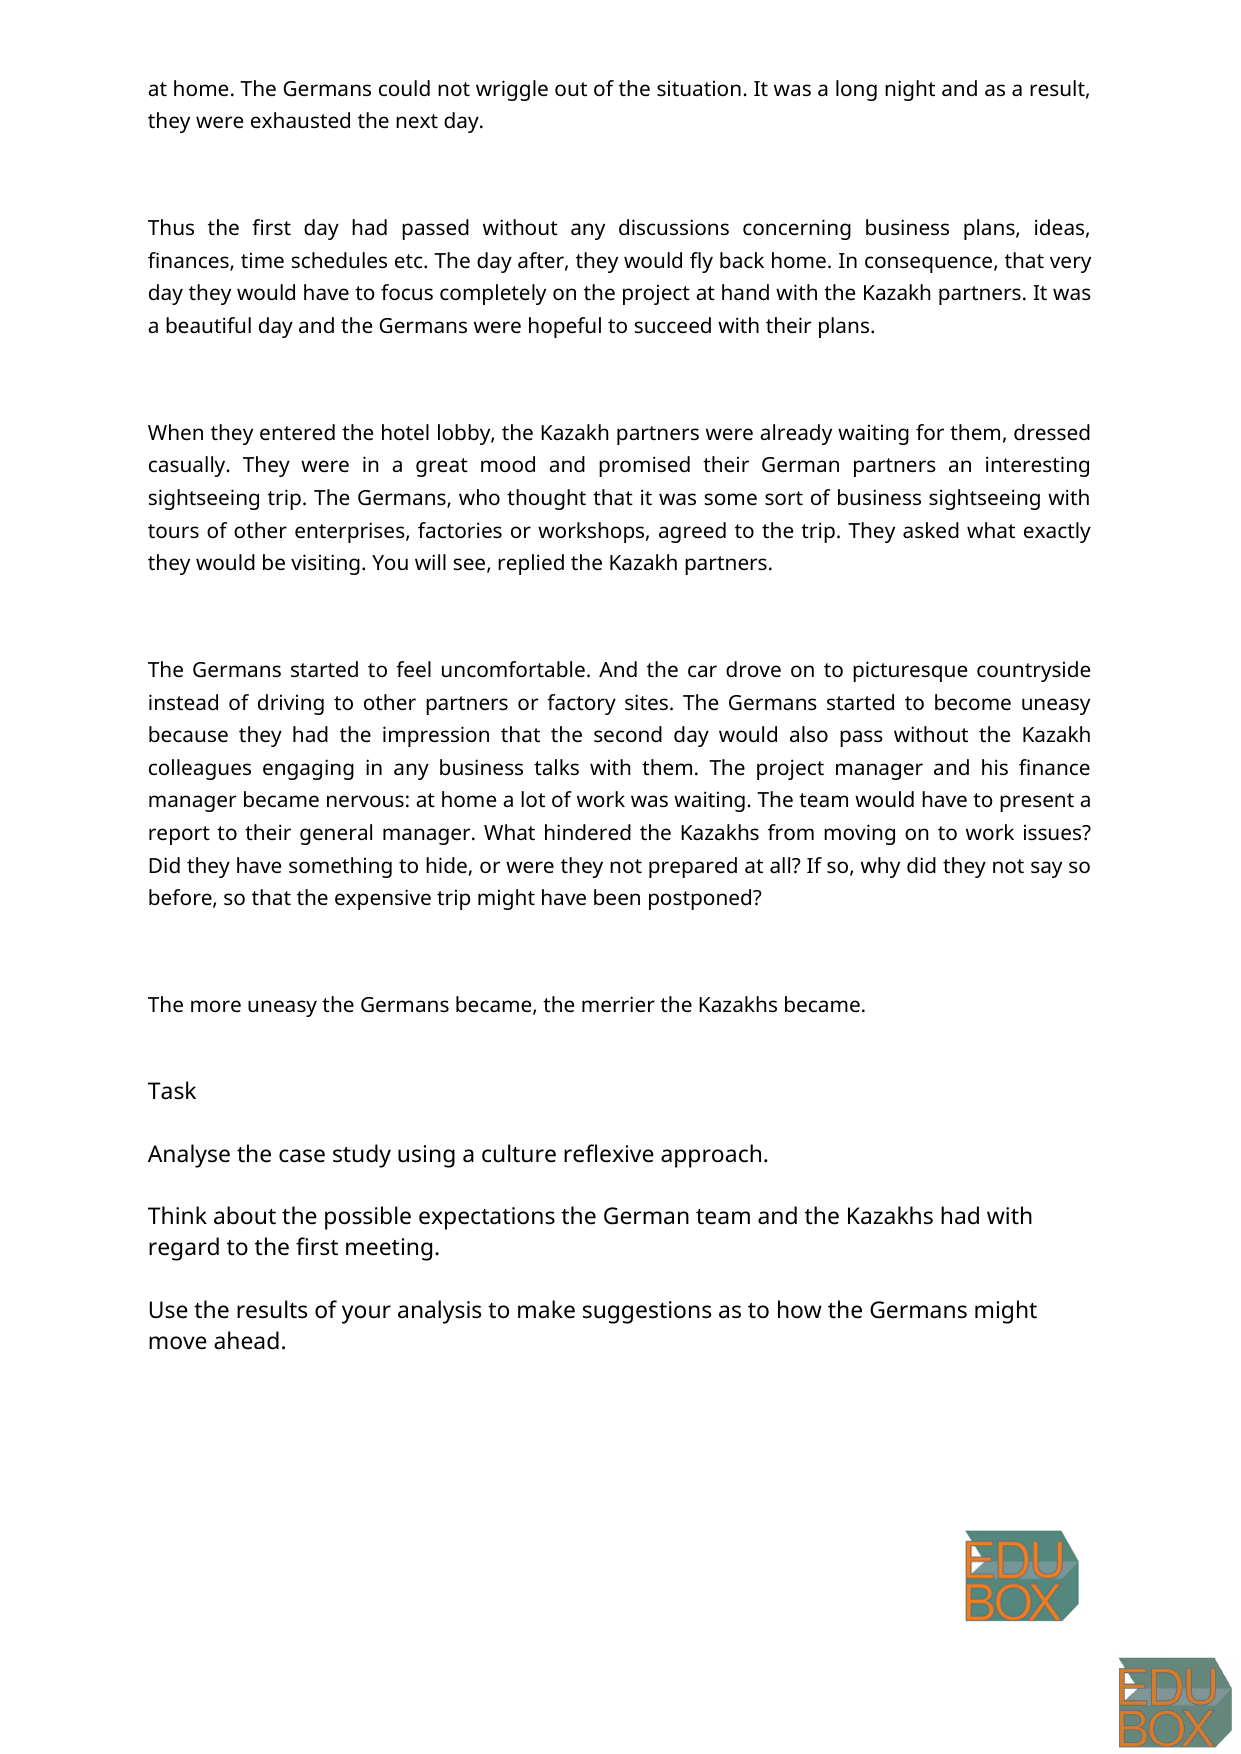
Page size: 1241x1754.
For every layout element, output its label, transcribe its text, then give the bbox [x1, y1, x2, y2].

text Thus the first day had passed without any discussions concerning business plans, ideas, finances, time schedules etc. The day after, they would fly back home. In consequence, that very day they would have to focus completely on the project at hand with the Kazakh partners. It was a beautiful day and the Germans were hopeful to succeed with their plans. [148, 213, 1093, 339]
text Use the results of your analysis to make suggestions as to how the Germans might move ahead. [148, 1294, 1093, 1356]
text Task [148, 1075, 1093, 1106]
text Analyse the case study using a culture reflexive approach. [148, 1137, 1093, 1169]
text When they entered the hotel lobby, the Kazakh partners were already waiting for them, dressed casually. They were in a great mood and promised their German partners an interesting sightseeing trip. The Germans, who thought that it was some sort of business sightseeing with tours of other enterprises, factories or workshops, agreed to the trip. They asked what exactly they would be visiting. You will see, replied the Kazakh partners. [148, 418, 1093, 577]
text The more uneasy the Germans became, the merrier the Kazakhs became. [148, 990, 1093, 1019]
text The Germans started to feel uncomfortable. And the car drove on to picturesque countryside instead of driving to other partners or factory sites. The Germans started to become uneasy because they had the impression that the second day would also pass without the Kazakh colleagues engaging in any business talks with them. The project manager and his finance manager became nervous: at home a lot of work was waiting. The team would have to present a report to their general manager. What hindered the Kazakhs from moving on to work issues? Did they have something to hide, or were they not prepared at all? If so, why did they not say so before, so that the expensive trip might have been postponed? [148, 655, 1093, 912]
text at home. The Germans could not wriggle out of the situation. It was a long night and as a result, they were exhausted the next day. [148, 74, 1093, 135]
text Think about the possible expectations the German team and the Kazakhs had with regard to the first meeting. [148, 1200, 1093, 1262]
